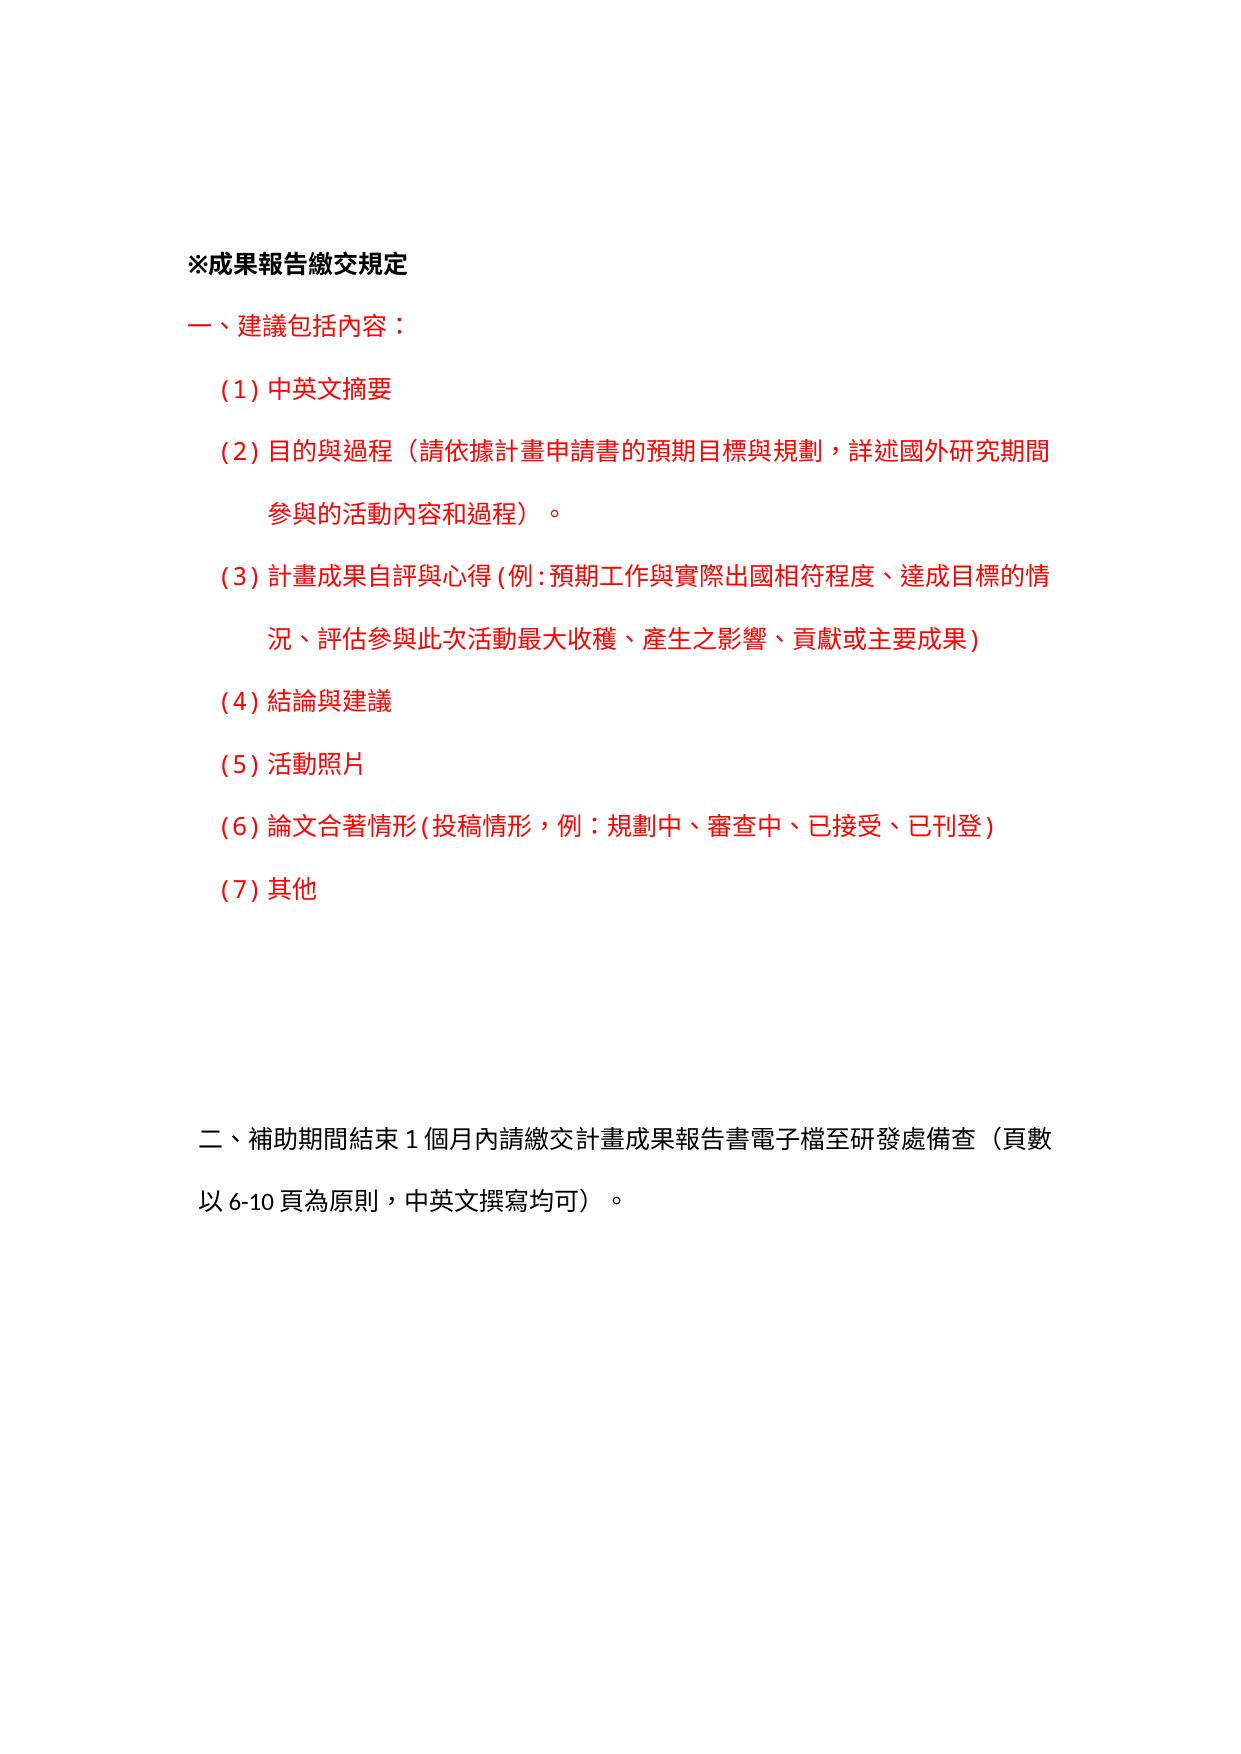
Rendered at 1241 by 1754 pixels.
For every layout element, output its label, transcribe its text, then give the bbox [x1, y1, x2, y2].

list 論文合著情形(投稿情形，例：規劃中、審查中、已接受、已刊登) [217, 783, 1053, 846]
text 二、補助期間結束1個月內請繳交計畫成果報告書電子檔至研發處備查（頁數以6-10頁為原則，中英文撰寫均可）。 [198, 1096, 1053, 1221]
list 中英文摘要 [217, 346, 1053, 408]
list 計畫成果自評與心得(例:預期工作與實際出國相符程度、達成目標的情況、評估參與此次活動最大收穫、產生之影響、貢獻或主要成果) [217, 533, 1053, 658]
text ※成果報告繳交規定 [187, 221, 1053, 283]
list 其他 [217, 846, 1053, 908]
text 一、建議包括內容： [187, 283, 1053, 346]
list 活動照片 [217, 721, 1053, 783]
list 結論與建議 [217, 658, 1053, 721]
list 目的與過程（請依據計畫申請書的預期目標與規劃，詳述國外研究期間參與的活動內容和過程）。 [217, 408, 1053, 533]
